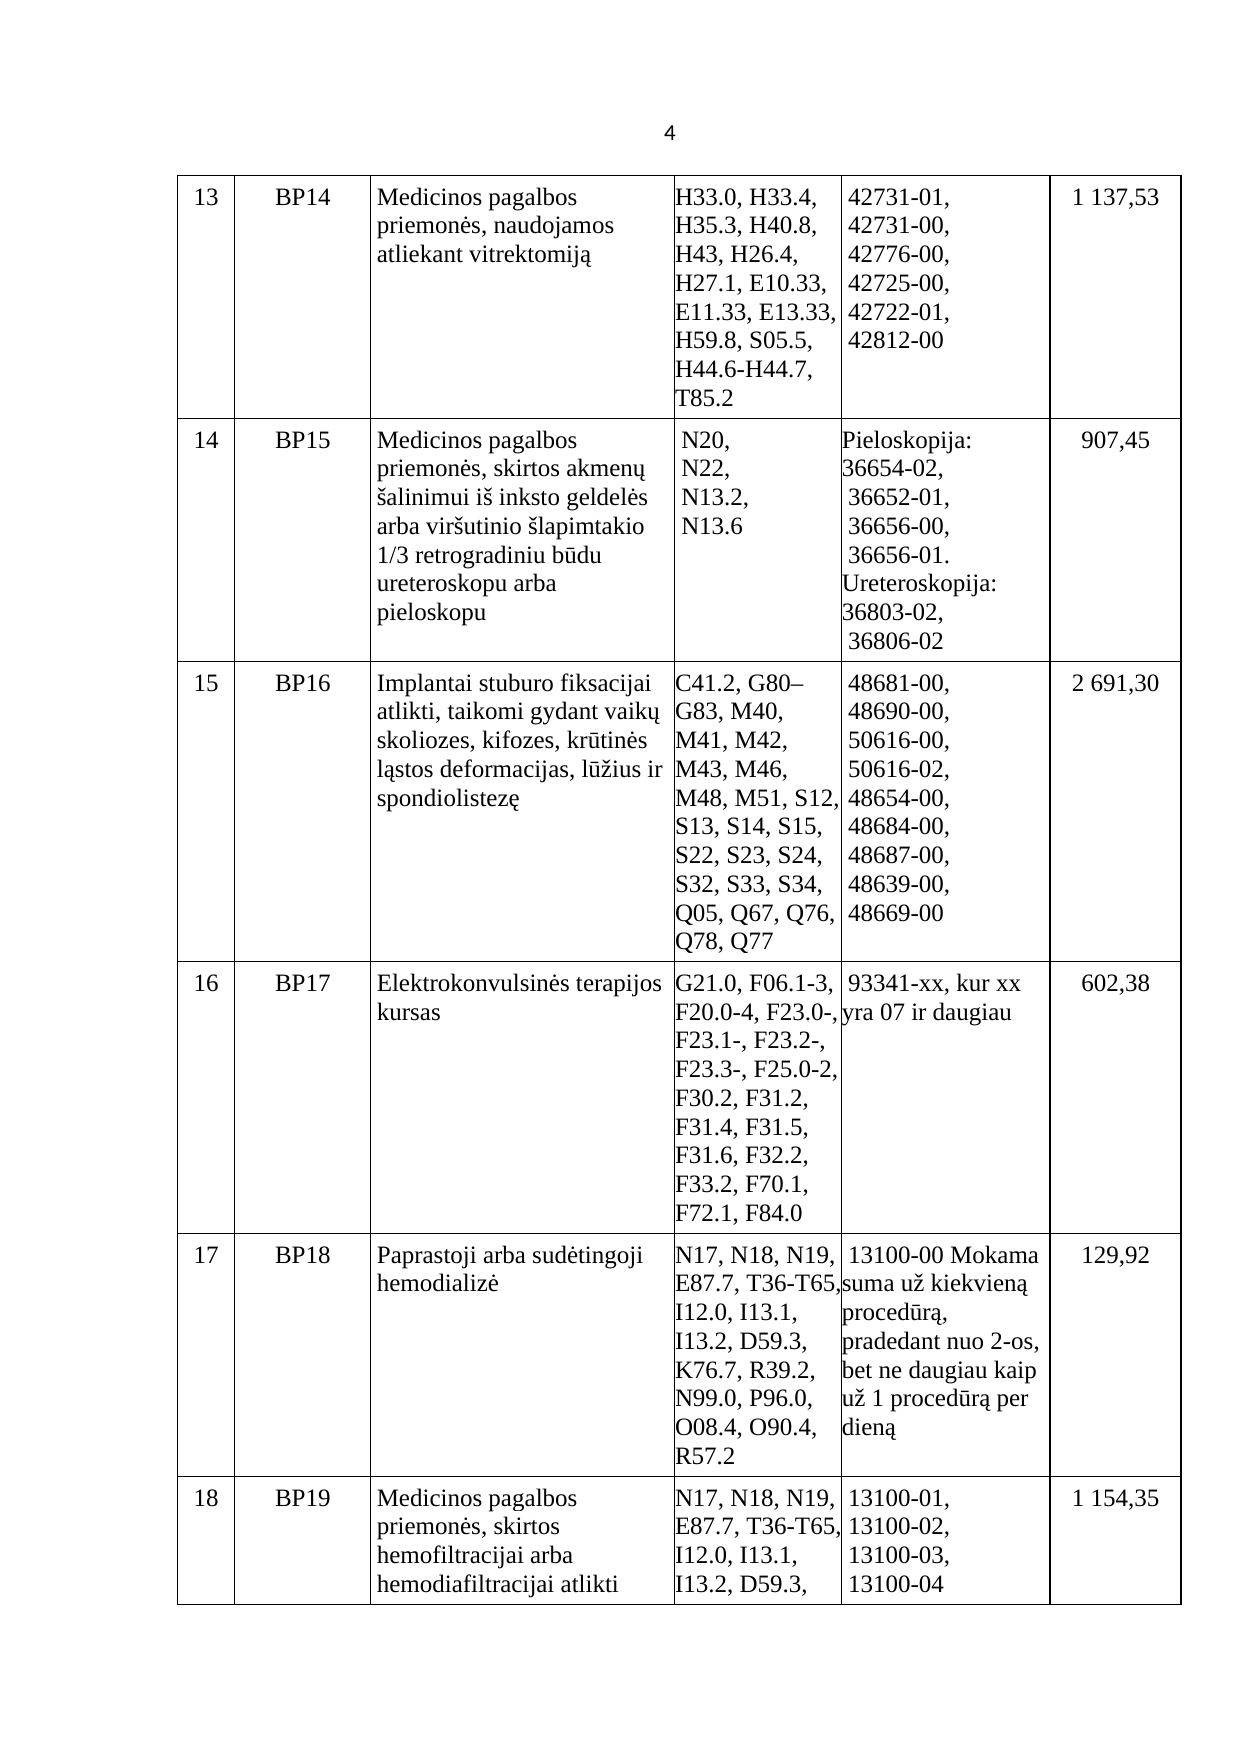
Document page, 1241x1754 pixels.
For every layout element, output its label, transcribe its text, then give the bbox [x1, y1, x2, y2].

table_cell 16 [178, 962, 234, 1233]
table_cell BP14 [235, 176, 370, 418]
table_cell 18 [178, 1477, 234, 1604]
table_cell 42731-01, 42731-00, 42776-00, 42725-00, 42722-01, 42812-00 [842, 176, 1049, 418]
table_cell 2 691,30 [1051, 662, 1180, 961]
table_cell Implantai stuburo fiksacijai atlikti, taikomi gydant vaikų skoliozes, kifozes, krūtinės ląstos deformacijas, lūžius ir spondiolistezę [371, 662, 674, 961]
table_cell 907,45 [1051, 419, 1180, 661]
table_cell 17 [178, 1234, 234, 1476]
table_cell N20, N22, N13.2, N13.6 [675, 419, 841, 661]
table_cell Pieloskopija: 36654-02, 36652-01, 36656-00, 36656-01. Ureteroskopija: 36803-02, 36806-02 [842, 419, 1049, 661]
table_cell 13 [178, 176, 234, 418]
table_cell Elektrokonvulsinės terapijos kursas [371, 962, 674, 1233]
table_cell 14 [178, 419, 234, 661]
table_cell BP18 [235, 1234, 370, 1476]
table_cell H33.0, H33.4, H35.3, H40.8, H43, H26.4, H27.1, E10.33, E11.33, E13.33, H59.8, S05.5, H44.6-H44.7, T85.2 [675, 176, 841, 418]
table_cell G21.0, F06.1-3, F20.0-4, F23.0-, F23.1-, F23.2-, F23.3-, F25.0-2, F30.2, F31.2, F31.4, F31.5, F31.6, F32.2, F33.2, F70.1, F72.1, F84.0 [675, 962, 841, 1233]
table_cell Medicinos pagalbos priemonės, naudojamos atliekant vitrektomiją [371, 176, 674, 418]
table_cell Medicinos pagalbos priemonės, skirtos akmenų šalinimui iš inksto geldelės arba viršutinio šlapimtakio 1/3 retrogradiniu būdu ureteroskopu arba pieloskopu [371, 419, 674, 661]
table_cell 602,38 [1051, 962, 1180, 1233]
table_cell 129,92 [1051, 1234, 1180, 1476]
table_cell 15 [178, 662, 234, 961]
table_cell BP17 [235, 962, 370, 1233]
table_cell Medicinos pagalbos priemonės, skirtos hemofiltracijai arba hemodiafiltracijai atlikti [371, 1477, 674, 1604]
table_cell N17, N18, N19, E87.7, T36-T65, I12.0, I13.1, I13.2, D59.3, [675, 1477, 841, 1604]
table_cell 13100-01, 13100-02, 13100-03, 13100-04 [842, 1477, 1049, 1604]
table_cell 13100-00 Mokama suma už kiekvieną procedūrą, pradedant nuo 2-os, bet ne daugiau kaip už 1 procedūrą per dieną [842, 1234, 1049, 1476]
table_cell Paprastoji arba sudėtingoji hemodializė [371, 1234, 674, 1476]
table_cell 93341-xx, kur xx yra 07 ir daugiau [842, 962, 1049, 1233]
table_cell 48681-00, 48690-00, 50616-00, 50616-02, 48654-00, 48684-00, 48687-00, 48639-00, 48669-00 [842, 662, 1049, 961]
table_cell 1 137,53 [1051, 176, 1180, 418]
table_cell BP19 [235, 1477, 370, 1604]
table_cell N17, N18, N19, E87.7, T36-T65, I12.0, I13.1, I13.2, D59.3, K76.7, R39.2, N99.0, P96.0, O08.4, O90.4, R57.2 [675, 1234, 841, 1476]
table_cell C41.2, G80–G83, M40, M41, M42, M43, M46, M48, M51, S12, S13, S14, S15, S22, S23, S24, S32, S33, S34, Q05, Q67, Q76, Q78, Q77 [675, 662, 841, 961]
table_cell BP15 [235, 419, 370, 661]
table_cell BP16 [235, 662, 370, 961]
table_cell 1 154,35 [1051, 1477, 1180, 1604]
